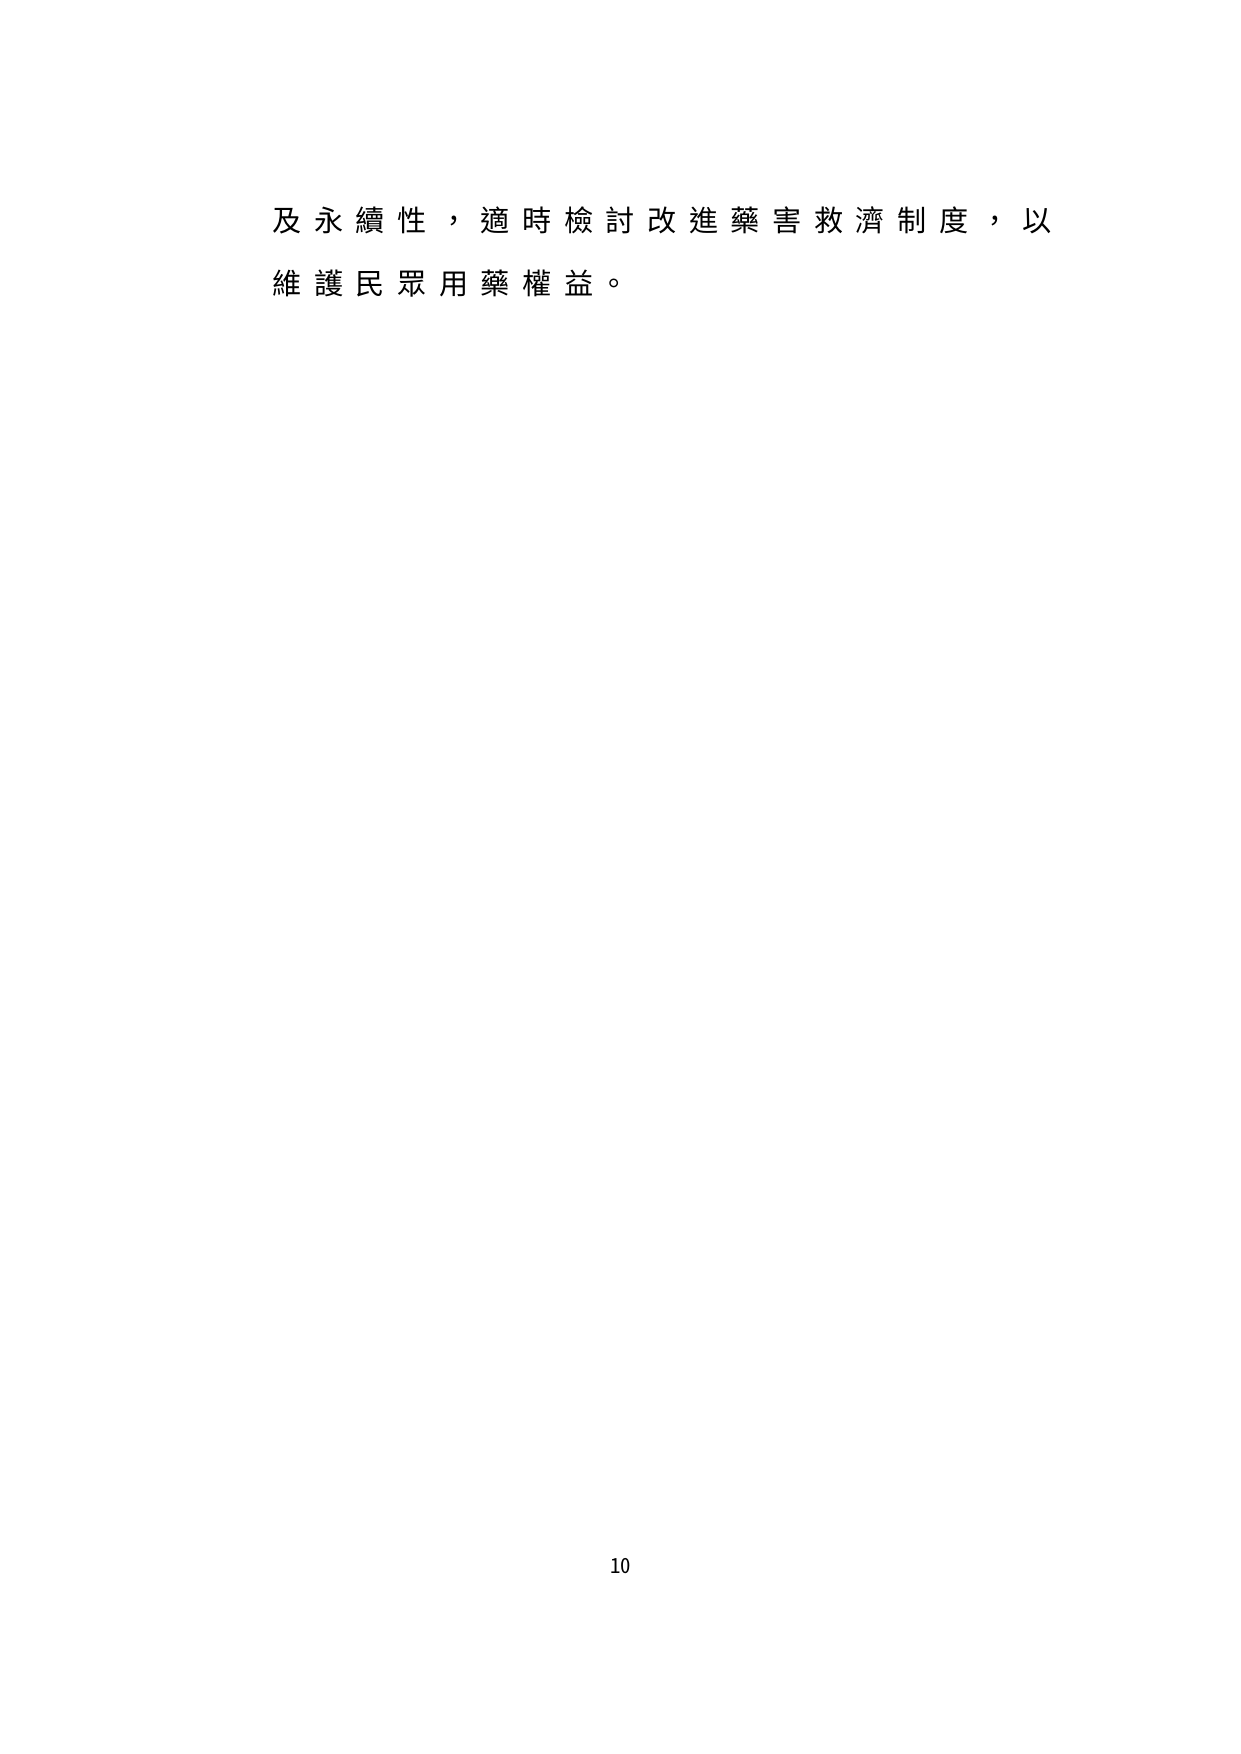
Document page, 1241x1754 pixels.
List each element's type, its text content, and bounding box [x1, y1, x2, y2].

text 綜上，近年度藥害救濟案件數及金額逐年減少，衛福部允宜注意國內外藥害安全訊息，並基於藥害救濟制度目的與救濟制度之公益及永續性，適時檢討改進藥害救濟制度，以維護民眾用藥權益。 [242, 177, 1058, 302]
